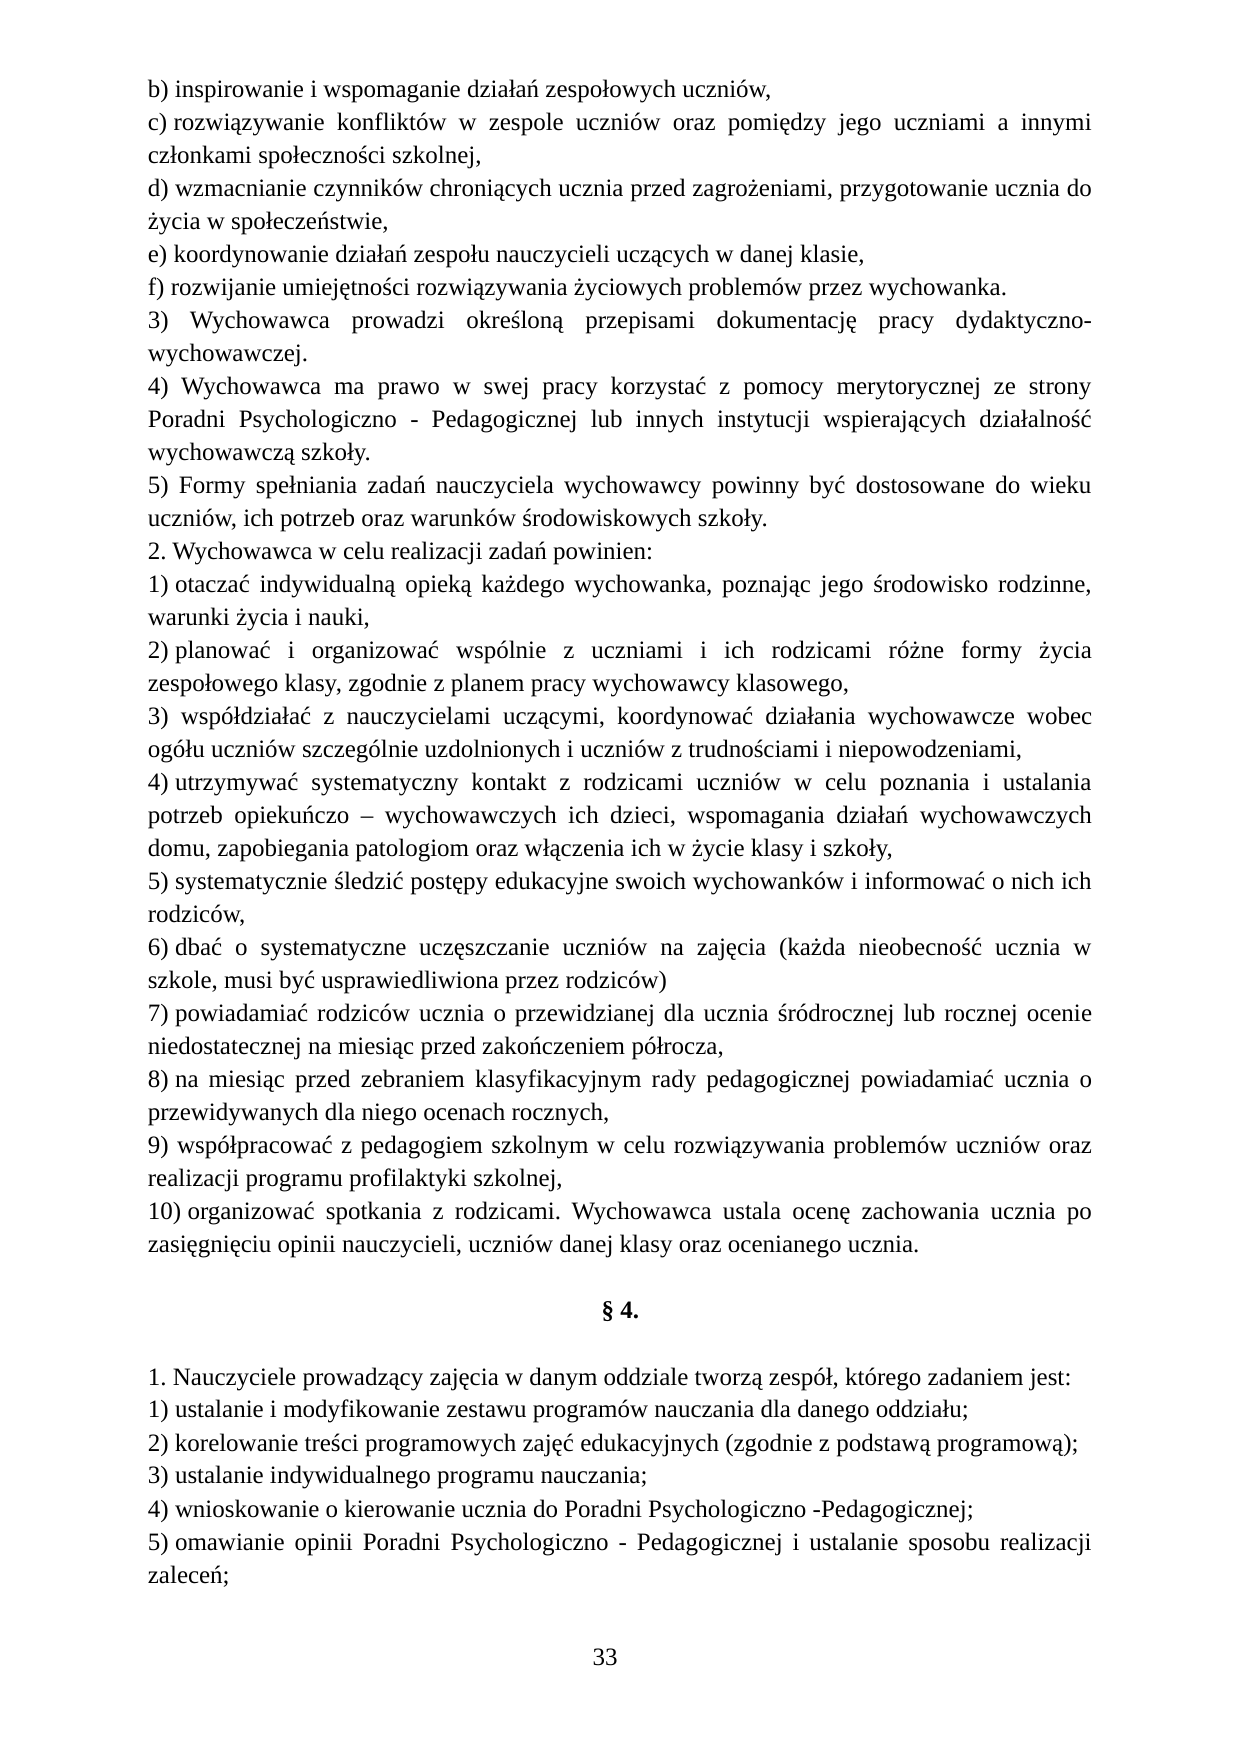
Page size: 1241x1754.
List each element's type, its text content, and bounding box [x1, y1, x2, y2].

text 4) utrzymywać systematyczny kontakt z rodzicami uczniów w celu poznania i ustalania potrzeb opiekuńczo – wychowawczych ich dzieci, wspomagania działań wychowawczych domu, zapobiegania patologiom oraz włączenia ich w życie klasy i szkoły, [148, 767, 1093, 862]
text 9) współpracować z pedagogiem szkolnym w celu rozwiązywania problemów uczniów oraz realizacji programu profilaktyki szkolnej, [148, 1130, 1093, 1192]
text d) wzmacnianie czynników chroniących ucznia przed zagrożeniami, przygotowanie ucznia do życia w społeczeństwie, [148, 173, 1093, 234]
text 5) omawianie opinii Poradni Psychologiczno - Pedagogicznej i ustalanie sposobu realizacji zaleceń; [148, 1527, 1093, 1588]
text 4) Wychowawca ma prawo w swej pracy korzystać z pomocy merytorycznej ze strony Poradni Psychologiczno - Pedagogicznej lub innych instytucji wspierających działalność wychowawczą szkoły. [148, 371, 1093, 466]
text § 4. [148, 1296, 1093, 1324]
text 7) powiadamiać rodziców ucznia o przewidzianej dla ucznia śródrocznej lub rocznej ocenie niedostatecznej na miesiąc przed zakończeniem półrocza, [148, 998, 1093, 1060]
text 1) otaczać indywidualną opieką każdego wychowanka, poznając jego środowisko rodzinne, warunki życia i nauki, [148, 569, 1093, 631]
text 3) Wychowawca prowadzi określoną przepisami dokumentację pracy dydaktyczno- wychowawczej. [148, 305, 1093, 367]
text 1) ustalanie i modyfikowanie zestawu programów nauczania dla danego oddziału; [148, 1394, 1093, 1423]
text 5) Formy spełniania zadań nauczyciela wychowawcy powinny być dostosowane do wieku uczniów, ich potrzeb oraz warunków środowiskowych szkoły. [148, 470, 1093, 532]
text 2) korelowanie treści programowych zajęć edukacyjnych (zgodnie z podstawą programową); [148, 1428, 1093, 1456]
text 8) na miesiąc przed zebraniem klasyfikacyjnym rady pedagogicznej powiadamiać ucznia o przewidywanych dla niego ocenach rocznych, [148, 1064, 1093, 1126]
text 3) współdziałać z nauczycielami uczącymi, koordynować działania wychowawcze wobec ogółu uczniów szczególnie uzdolnionych i uczniów z trudnościami i niepowodzeniami, [148, 701, 1093, 763]
text f) rozwijanie umiejętności rozwiązywania życiowych problemów przez wychowanka. [148, 272, 1093, 301]
text c) rozwiązywanie konfliktów w zespole uczniów oraz pomiędzy jego uczniami a innymi członkami społeczności szkolnej, [148, 107, 1093, 168]
text 6) dbać o systematyczne uczęszczanie uczniów na zajęcia (każda nieobecność ucznia w szkole, musi być usprawiedliwiona przez rodziców) [148, 932, 1093, 994]
text 10) organizować spotkania z rodzicami. Wychowawca ustala ocenę zachowania ucznia po zasięgnięciu opinii nauczycieli, uczniów danej klasy oraz ocenianego ucznia. [148, 1196, 1093, 1258]
text b) inspirowanie i wspomaganie działań zespołowych uczniów, [148, 74, 1093, 102]
text 5) systematycznie śledzić postępy edukacyjne swoich wychowanków i informować o nich ich rodziców, [148, 866, 1093, 928]
text 3) ustalanie indywidualnego programu nauczania; [148, 1461, 1093, 1489]
text 1. Nauczyciele prowadzący zajęcia w danym oddziale tworzą zespół, którego zadaniem jest: [148, 1362, 1093, 1390]
text 2) planować i organizować wspólnie z uczniami i ich rodzicami różne formy życia zespołowego klasy, zgodnie z planem pracy wychowawcy klasowego, [148, 635, 1093, 697]
text e) koordynowanie działań zespołu nauczycieli uczących w danej klasie, [148, 239, 1093, 268]
text 4) wnioskowanie o kierowanie ucznia do Poradni Psychologiczno -Pedagogicznej; [148, 1494, 1093, 1522]
text 2. Wychowawca w celu realizacji zadań powinien: [148, 536, 1093, 565]
